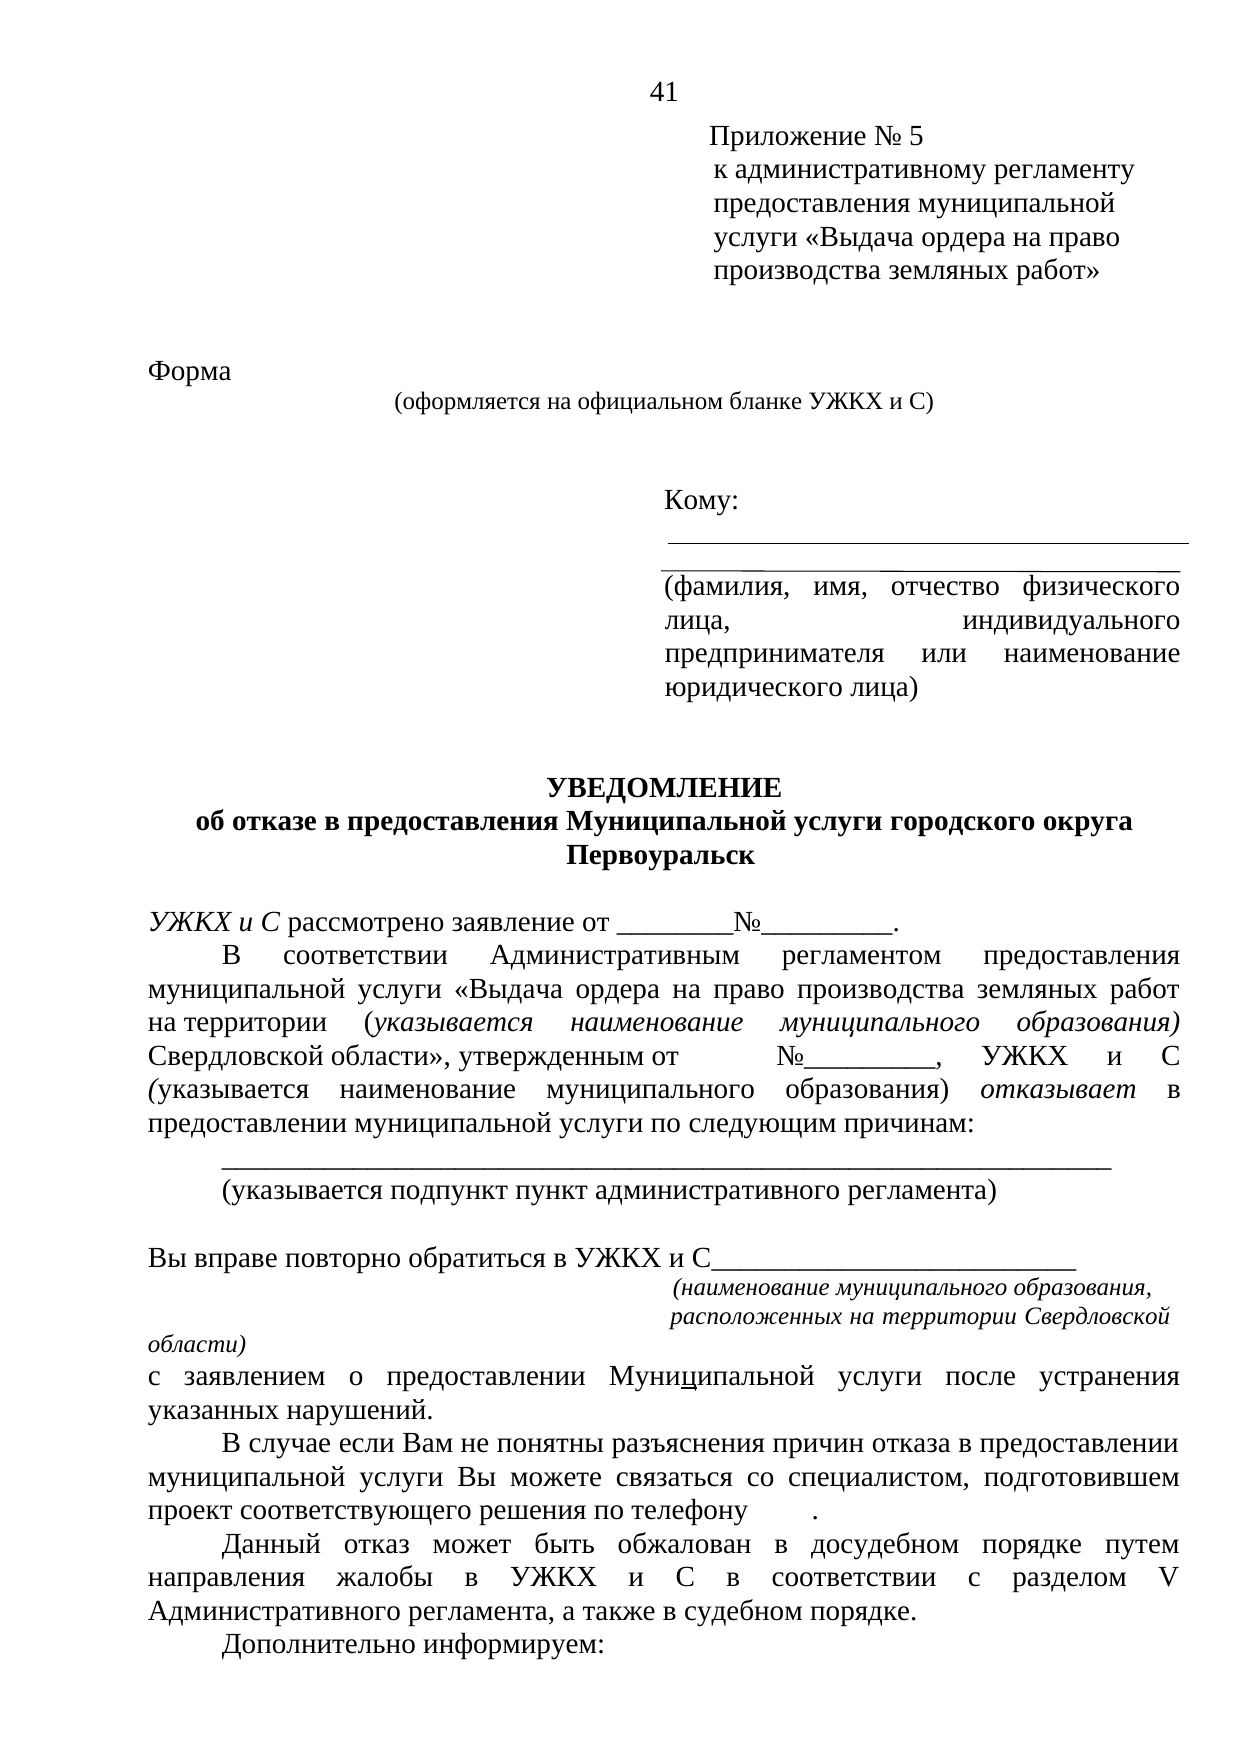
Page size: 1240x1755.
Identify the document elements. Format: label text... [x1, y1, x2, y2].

text (указывается подпункт пункт административного регламента) [148, 1172, 1181, 1206]
text расположенных на территории Свердловской области) [148, 1301, 1181, 1358]
text Форма [148, 353, 1181, 386]
text (оформляется на официальном бланке УЖКХ и С) [148, 386, 1181, 415]
text Дополнительно информируем: [148, 1627, 1181, 1660]
text с заявлением о предоставлении Муниципальной услуги после устранения указанных нарушений. [148, 1358, 1181, 1425]
text к административному регламенту предоставления муниципальной услуги «Выдача ордера на право производства земляных работ» [713, 152, 1181, 286]
text Вы вправе повторно обратиться в УЖКХ и С_________________________ [148, 1244, 1181, 1273]
text В соответствии Административным регламентом предоставления муниципальной услуги «Выдача ордера на право производства земляных работ на территории (указывается наименование муниципального образования) Свердловской области», утвержденным от №_________, УЖКХ и С (указывается наименование муниципального образования) отказывает в предоставлении муниципальной услуги по следующим причинам: [148, 937, 1181, 1139]
text Кому: [590, 482, 1181, 516]
text Приложение № 5 [709, 118, 1181, 152]
text УЖКХ и С рассмотрено заявление от ________№_________. [148, 904, 1181, 937]
text (фамилия, имя, отчество физического лица, индивидуального предпринимателя или наименование юридического лица) [664, 572, 1181, 703]
text УВЕДОМЛЕНИЕ [148, 770, 1181, 803]
text об отказе в предоставления Муниципальной услуги городского округа Первоуральск [148, 803, 1181, 870]
text (наименование муниципального образования, [148, 1273, 1181, 1301]
text _____________________________________________________________ [148, 1139, 1181, 1172]
text Данный отказ может быть обжалован в досудебном порядке путем направления жалобы в УЖКХ и С в соответствии с разделом V Административного регламента, а также в судебном порядке. [148, 1526, 1181, 1627]
text В случае если Вам не понятны разъяснения причин отказа в предоставлении муниципальной услуги Вы можете связаться со специалистом, подготовившем проект соответствующего решения по телефону . [148, 1425, 1181, 1526]
